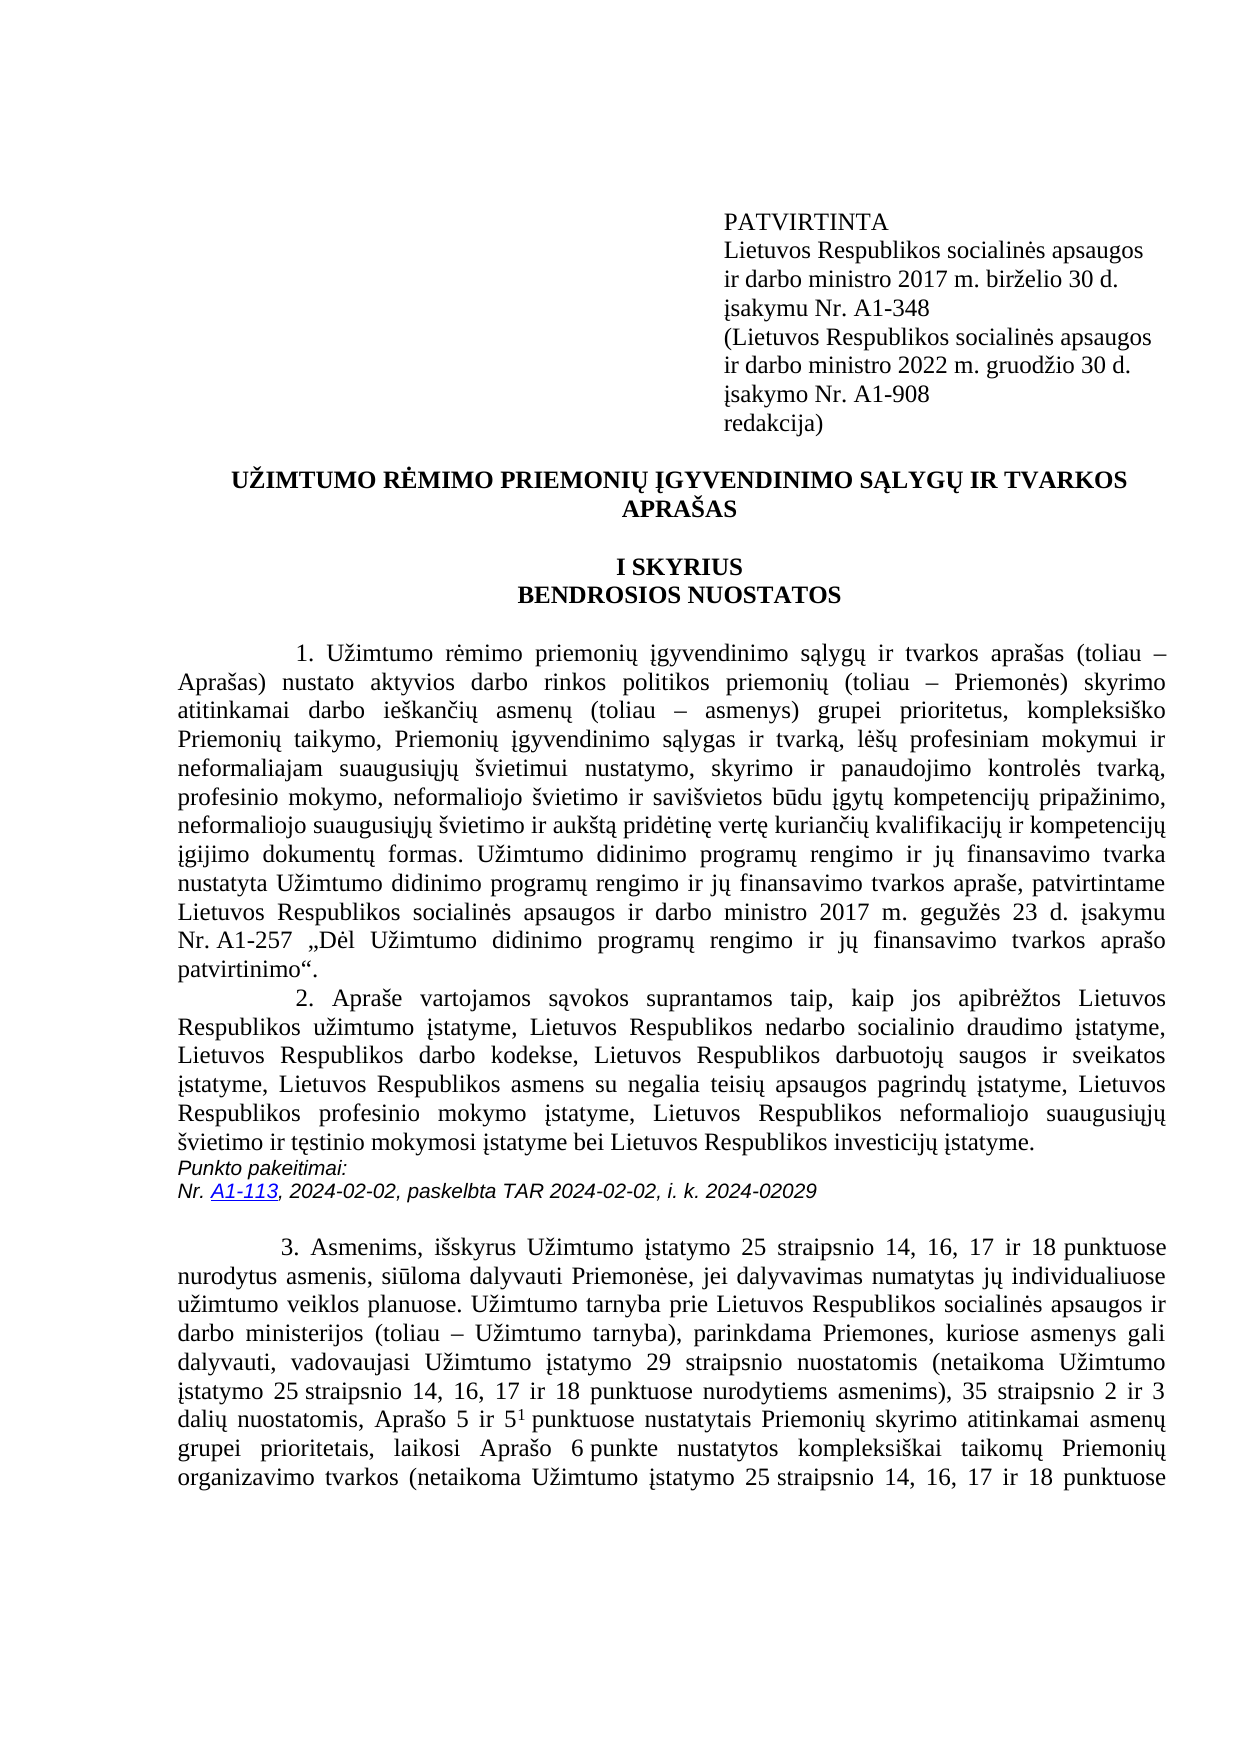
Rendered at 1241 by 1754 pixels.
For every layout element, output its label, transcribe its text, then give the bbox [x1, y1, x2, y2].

text ir darbo ministro 2022 m. gruodžio 30 d. [447, 350, 1181, 379]
text 1. Užimtumo rėmimo priemonių įgyvendinimo sąlygų ir tvarkos aprašas (toliau – Aprašas) nustato aktyvios darbo rinkos politikos priemonių (toliau – Priemonės) skyrimo atitinkamai darbo ieškančių asmenų (toliau – asmenys) grupei prioritetus, kompleksiško Priemonių taikymo, Priemonių įgyvendinimo sąlygas ir tvarką, lėšų profesiniam mokymui ir neformaliajam suaugusiųjų švietimui nustatymo, skyrimo ir panaudojimo kontrolės tvarką, profesinio mokymo, neformaliojo švietimo ir savišvietos būdu įgytų kompetencijų pripažinimo, neformaliojo suaugusiųjų švietimo ir aukštą pridėtinę vertę kuriančių kvalifikacijų ir kompetencijų įgijimo dokumentų formas. Užimtumo didinimo programų rengimo ir jų finansavimo tvarka nustatyta Užimtumo didinimo programų rengimo ir jų finansavimo tvarkos apraše, patvirtintame Lietuvos Respublikos socialinės apsaugos ir darbo ministro 2017 m. gegužės 23 d. įsakymu Nr. A1‑257 „Dėl Užimtumo didinimo programų rengimo ir jų finansavimo tvarkos aprašo patvirtinimo“. [177, 638, 1167, 983]
text Punkto pakeitimai: [177, 1155, 1167, 1179]
text įsakymo Nr. A1-908 [447, 379, 1181, 408]
text Lietuvos Respublikos socialinės apsaugos [447, 235, 1181, 264]
text Užimtumo rėmimo priemonių įgyvendinimo sąlygų ir tvarkos aprašas [177, 465, 1181, 523]
text I SKYRIUS [177, 552, 1181, 580]
text BENDROSIOS NUOSTATOS [177, 580, 1181, 609]
text 3. Asmenims, išskyrus Užimtumo įstatymo 25 straipsnio 14, 16, 17 ir 18 punktuose nurodytus asmenis, siūloma dalyvauti Priemonėse, jei dalyvavimas numatytas jų individualiuose užimtumo veiklos planuose. Užimtumo tarnyba prie Lietuvos Respublikos socialinės apsaugos ir darbo ministerijos (toliau – Užimtumo tarnyba), parinkdama Priemones, kuriose asmenys gali dalyvauti, vadovaujasi Užimtumo įstatymo 29 straipsnio nuostatomis (netaikoma Užimtumo įstatymo 25 straipsnio 14, 16, 17 ir 18 punktuose nurodytiems asmenims), 35 straipsnio 2 ir 3 dalių nuostatomis, Aprašo 5 ir 51 punktuose nustatytais Priemonių skyrimo atitinkamai asmenų grupei prioritetais, laikosi Aprašo 6 punkte nustatytos kompleksiškai taikomų Priemonių organizavimo tvarkos (netaikoma Užimtumo įstatymo 25 straipsnio 14, 16, 17 ir 18 punktuose [177, 1232, 1167, 1491]
text įsakymu Nr. A1-348 [447, 293, 1181, 322]
text Nr. A1-113, 2024-02-02, paskelbta TAR 2024-02-02, i. k. 2024-02029 [177, 1179, 1167, 1203]
text PATVIRTINTA [447, 207, 1181, 235]
text redakcija) [447, 408, 1181, 437]
text 2. Apraše vartojamos sąvokos suprantamos taip, kaip jos apibrėžtos Lietuvos Respublikos užimtumo įstatyme, Lietuvos Respublikos nedarbo socialinio draudimo įstatyme, Lietuvos Respublikos darbo kodekse, Lietuvos Respublikos darbuotojų saugos ir sveikatos įstatyme, Lietuvos Respublikos asmens su negalia teisių apsaugos pagrindų įstatyme, Lietuvos Respublikos profesinio mokymo įstatyme, Lietuvos Respublikos neformaliojo suaugusiųjų švietimo ir tęstinio mokymosi įstatyme bei Lietuvos Respublikos investicijų įstatyme. [177, 983, 1167, 1155]
text ir darbo ministro 2017 m. birželio 30 d. [447, 264, 1181, 293]
text (Lietuvos Respublikos socialinės apsaugos [447, 322, 1181, 350]
